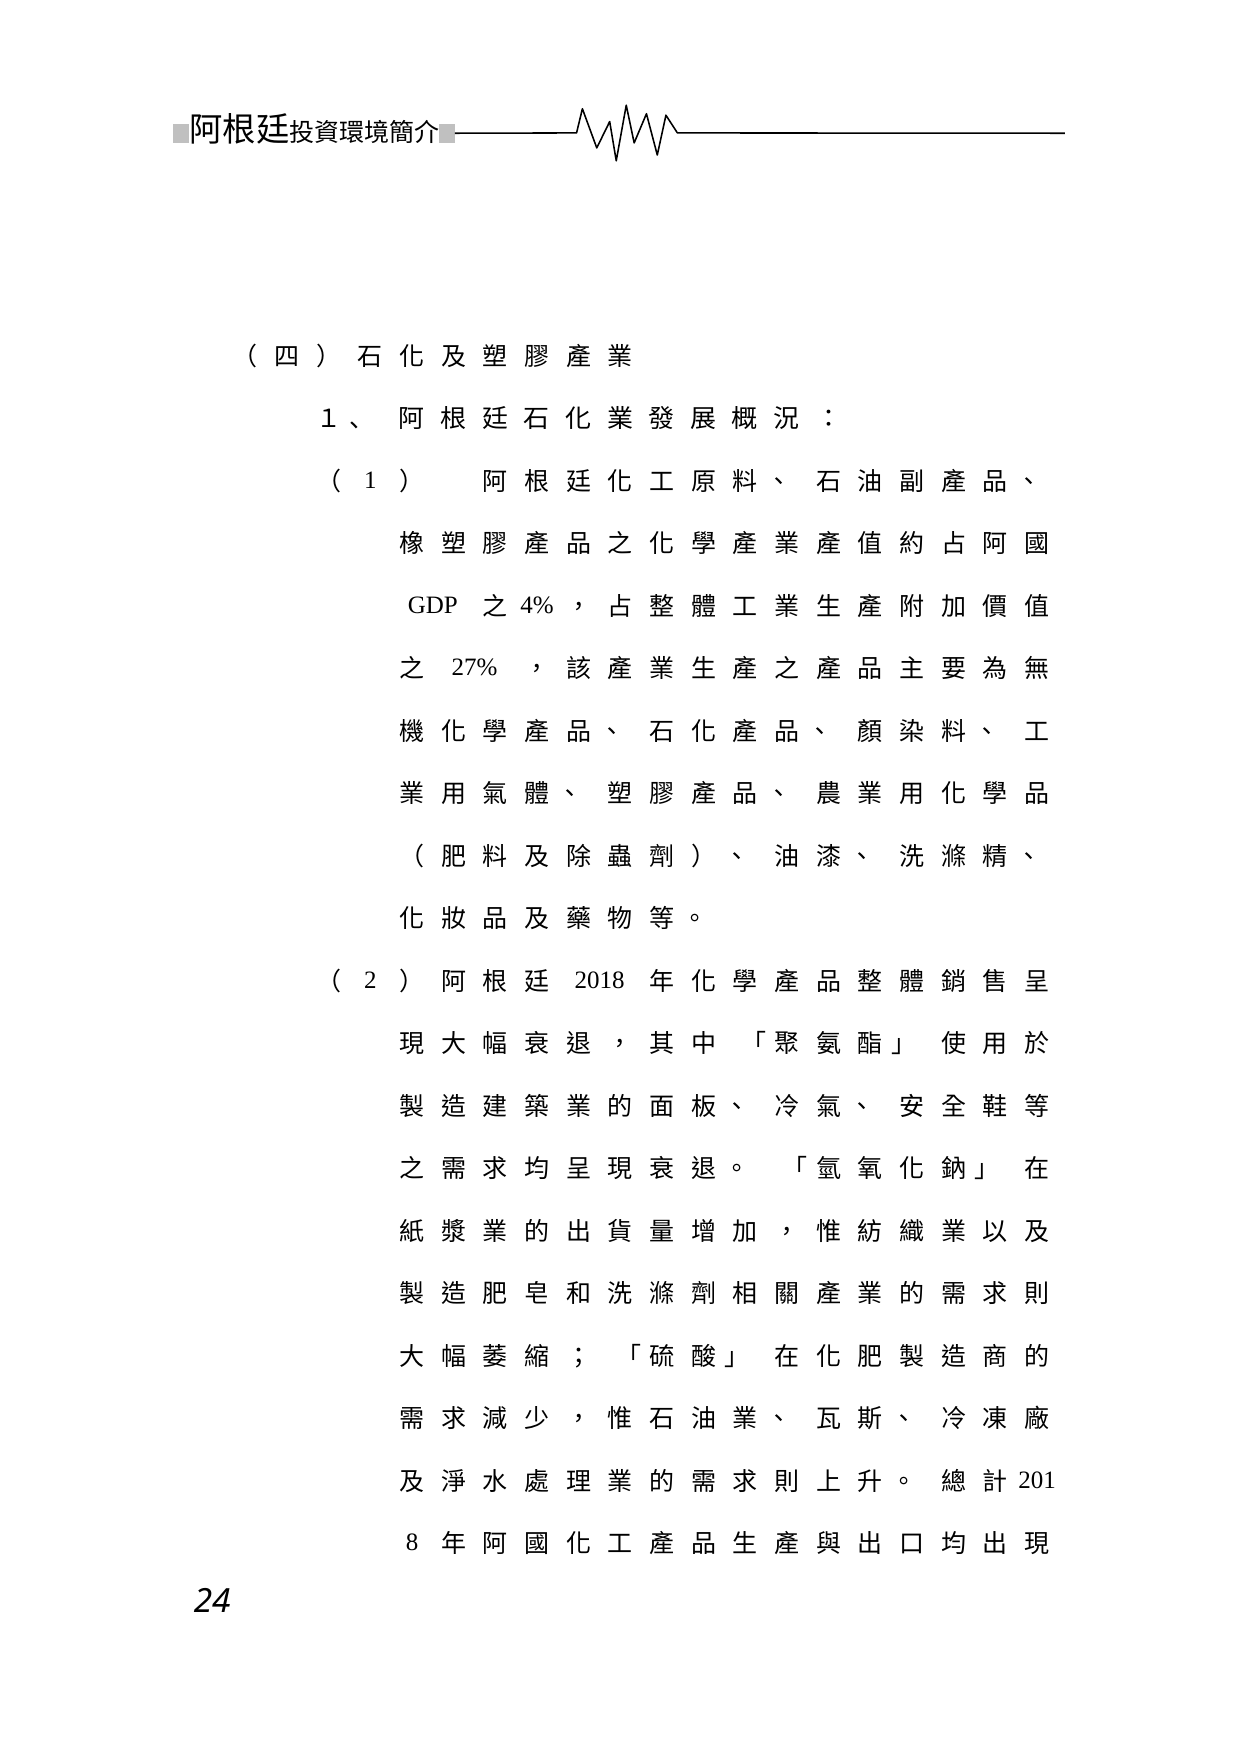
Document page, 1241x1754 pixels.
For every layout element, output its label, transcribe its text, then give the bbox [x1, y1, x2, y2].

text （四）石化及塑膠產業 [207, 313, 1058, 375]
text （1） 阿根廷化工原料、石油副產品、橡塑膠產品之化學產業產值約占阿國GDP之4%，占整體工業生產附加價值之27%，該產業生產之產品主要為無機化學產品、石化產品、顏染料、工業用氣體、塑膠產品、農業用化學品（肥料及除蟲劑）、油漆、洗滌精、化妝品及藥物等。 [306, 438, 1058, 938]
text １、阿根廷石化業發展概況： [281, 375, 1058, 438]
text （2）阿根廷2018年化學產品整體銷售呈現大幅衰退，其中「聚氨酯」使用於製造建築業的面板、冷氣、安全鞋等之需求均呈現衰退。「氫氧化鈉」在紙漿業的出貨量增加，惟紡織業以及製造肥皂和洗滌劑相關產業的需求則大幅萎縮；「硫酸」在化肥製造商的需求減少，惟石油業、瓦斯、冷凍廠及淨水處理業的需求則上升。總計2018年阿國化工產品生產與出口均出現 [306, 938, 1058, 1563]
